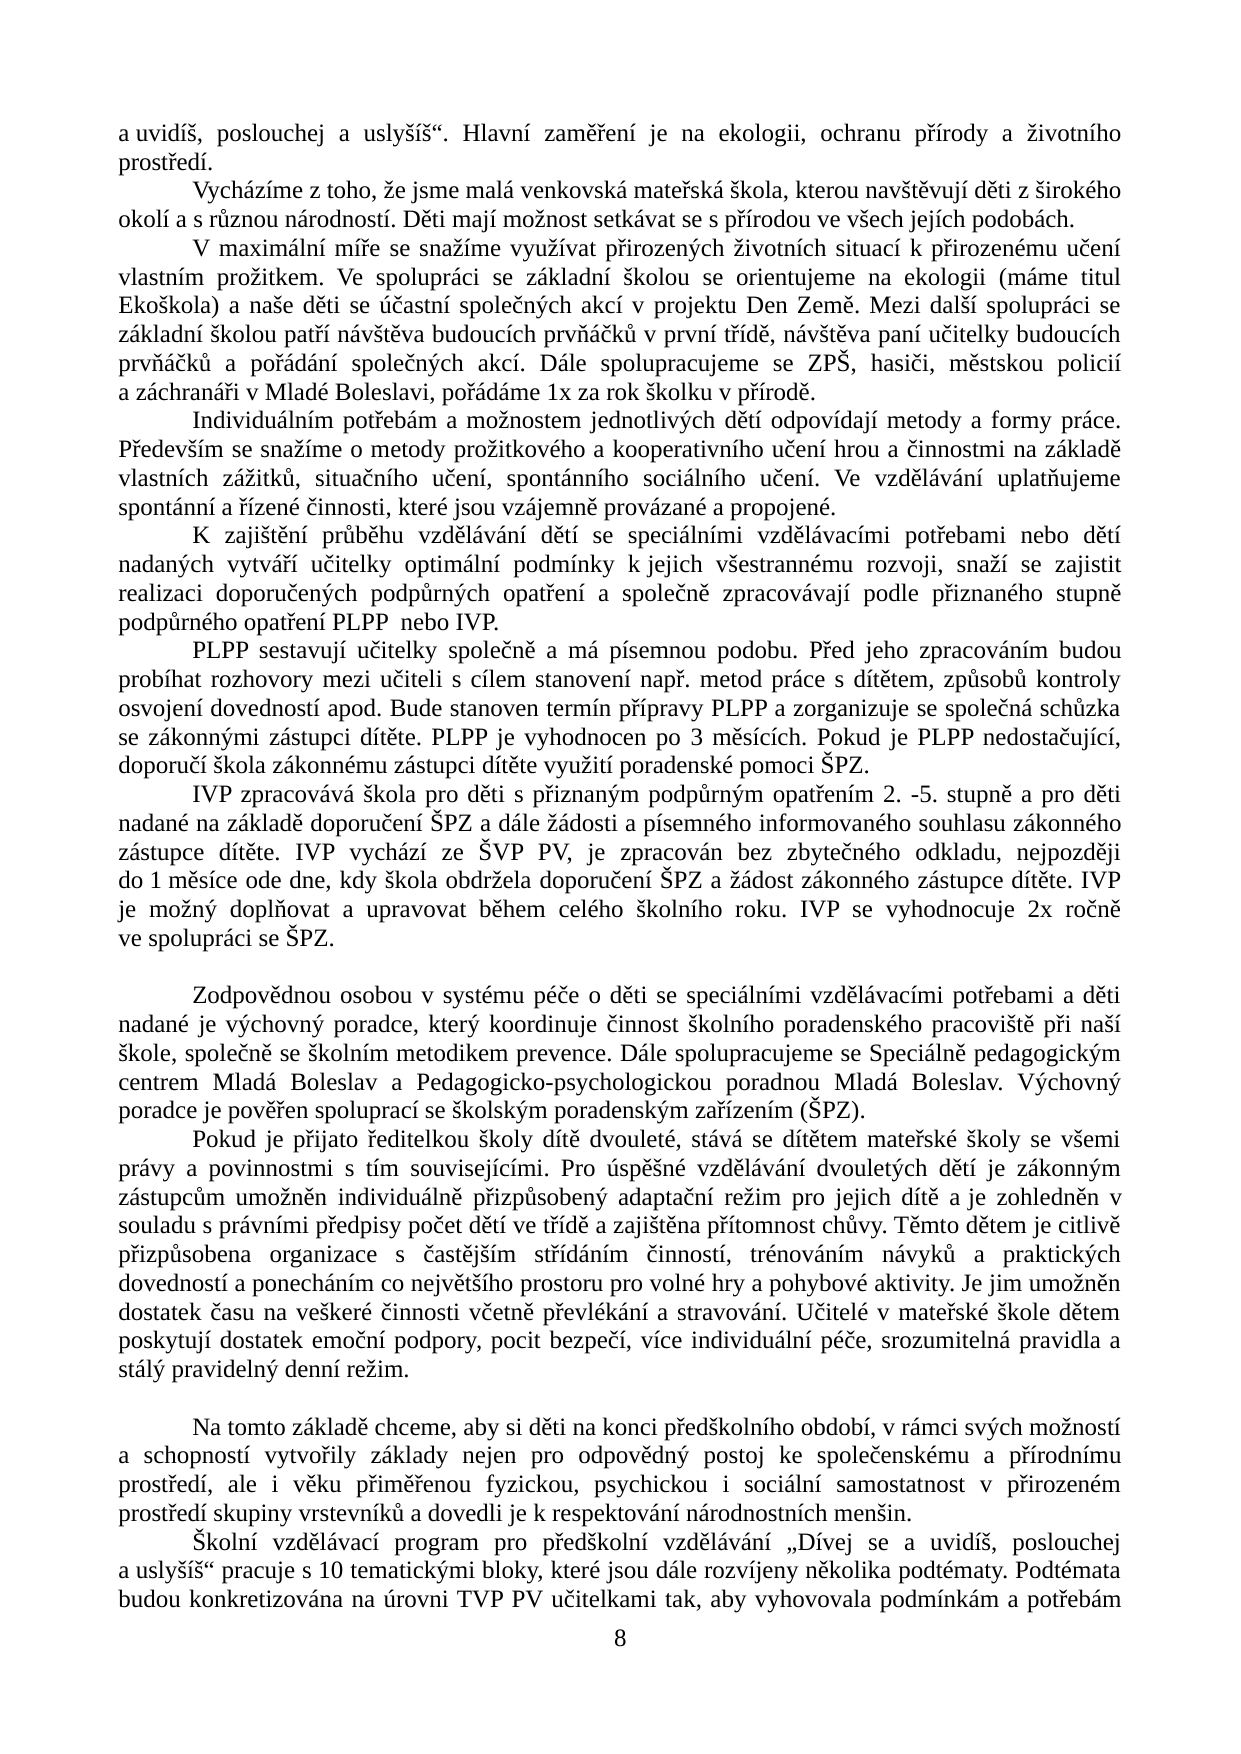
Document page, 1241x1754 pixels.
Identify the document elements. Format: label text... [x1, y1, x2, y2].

text K zajištění průběhu vzdělávání dětí se speciálními vzdělávacími potřebami nebo dětí nadaných vytváří učitelky optimální podmínky k jejich všestrannému rozvoji, snaží se zajistit realizaci doporučených podpůrných opatření a společně zpracovávají podle přiznaného stupně podpůrného opatření PLPP nebo IVP. [118, 521, 1122, 636]
text Školní vzdělávací program pro předškolní vzdělávání „Dívej se a uvidíš, poslouchej a uslyšíš“ pracuje s 10 tematickými bloky, které jsou dále rozvíjeny několika podtématy. Podtémata budou konkretizována na úrovni TVP PV učitelkami tak, aby vyhovovala podmínkám a potřebám [118, 1527, 1122, 1613]
text PLPP sestavují učitelky společně a má písemnou podobu. Před jeho zpracováním budou probíhat rozhovory mezi učiteli s cílem stanovení např. metod práce s dítětem, způsobů kontroly osvojení dovedností apod. Bude stanoven termín přípravy PLPP a zorganizuje se společná schůzka se zákonnými zástupci dítěte. PLPP je vyhodnocen po 3 měsících. Pokud je PLPP nedostačující, doporučí škola zákonnému zástupci dítěte využití poradenské pomoci ŠPZ. [118, 636, 1122, 779]
text Zodpovědnou osobou v systému péče o děti se speciálními vzdělávacími potřebami a děti nadané je výchovný poradce, který koordinuje činnost školního poradenského pracoviště při naší škole, společně se školním metodikem prevence. Dále spolupracujeme se Speciálně pedagogickým centrem Mladá Boleslav a Pedagogicko-psychologickou poradnou Mladá Boleslav. Výchovný poradce je pověřen spoluprací se školským poradenským zařízením (ŠPZ). [118, 981, 1122, 1124]
text Individuálním potřebám a možnostem jednotlivých dětí odpovídají metody a formy práce. Především se snažíme o metody prožitkového a kooperativního učení hrou a činnostmi na základě vlastních zážitků, situačního učení, spontánního sociálního učení. Ve vzdělávání uplatňujeme spontánní a řízené činnosti, které jsou vzájemně provázané a propojené. [118, 406, 1122, 521]
text a uvidíš, poslouchej a uslyšíš“. Hlavní zaměření je na ekologii, ochranu přírody a životního prostředí. [118, 118, 1122, 176]
text Vycházíme z toho, že jsme malá venkovská mateřská škola, kterou navštěvují děti z širokého okolí a s různou národností. Děti mají možnost setkávat se s přírodou ve všech jejích podobách. [118, 176, 1122, 233]
text IVP zpracovává škola pro děti s přiznaným podpůrným opatřením 2. -5. stupně a pro děti nadané na základě doporučení ŠPZ a dále žádosti a písemného informovaného souhlasu zákonného zástupce dítěte. IVP vychází ze ŠVP PV, je zpracován bez zbytečného odkladu, nejpozději do 1 měsíce ode dne, kdy škola obdržela doporučení ŠPZ a žádost zákonného zástupce dítěte. IVP je možný doplňovat a upravovat během celého školního roku. IVP se vyhodnocuje 2x ročně ve spolupráci se ŠPZ. [118, 779, 1122, 952]
text V maximální míře se snažíme využívat přirozených životních situací k přirozenému učení vlastním prožitkem. Ve spolupráci se základní školou se orientujeme na ekologii (máme titul Ekoškola) a naše děti se účastní společných akcí v projektu Den Země. Mezi další spolupráci se základní školou patří návštěva budoucích prvňáčků v první třídě, návštěva paní učitelky budoucích prvňáčků a pořádání společných akcí. Dále spolupracujeme se ZPŠ, hasiči, městskou policií a záchranáři v Mladé Boleslavi, pořádáme 1x za rok školku v přírodě. [118, 233, 1122, 406]
text Pokud je přijato ředitelkou školy dítě dvouleté, stává se dítětem mateřské školy se všemi právy a povinnostmi s tím souvisejícími. Pro úspěšné vzdělávání dvouletých dětí je zákonným zástupcům umožněn individuálně přizpůsobený adaptační režim pro jejich dítě a je zohledněn v souladu s právními předpisy počet dětí ve třídě a zajištěna přítomnost chůvy. Těmto dětem je citlivě přizpůsobena organizace s častějším střídáním činností, trénováním návyků a praktických dovedností a ponecháním co největšího prostoru pro volné hry a pohybové aktivity. Je jim umožněn dostatek času na veškeré činnosti včetně převlékání a stravování. Učitelé v mateřské škole dětem poskytují dostatek emoční podpory, pocit bezpečí, více individuální péče, srozumitelná pravidla a stálý pravidelný denní režim. [118, 1124, 1122, 1383]
text Na tomto základě chceme, aby si děti na konci předškolního období, v rámci svých možností a schopností vytvořily základy nejen pro odpovědný postoj ke společenskému a přírodnímu prostředí, ale i věku přiměřenou fyzickou, psychickou i sociální samostatnost v přirozeném prostředí skupiny vrstevníků a dovedli je k respektování národnostních menšin. [118, 1412, 1122, 1527]
